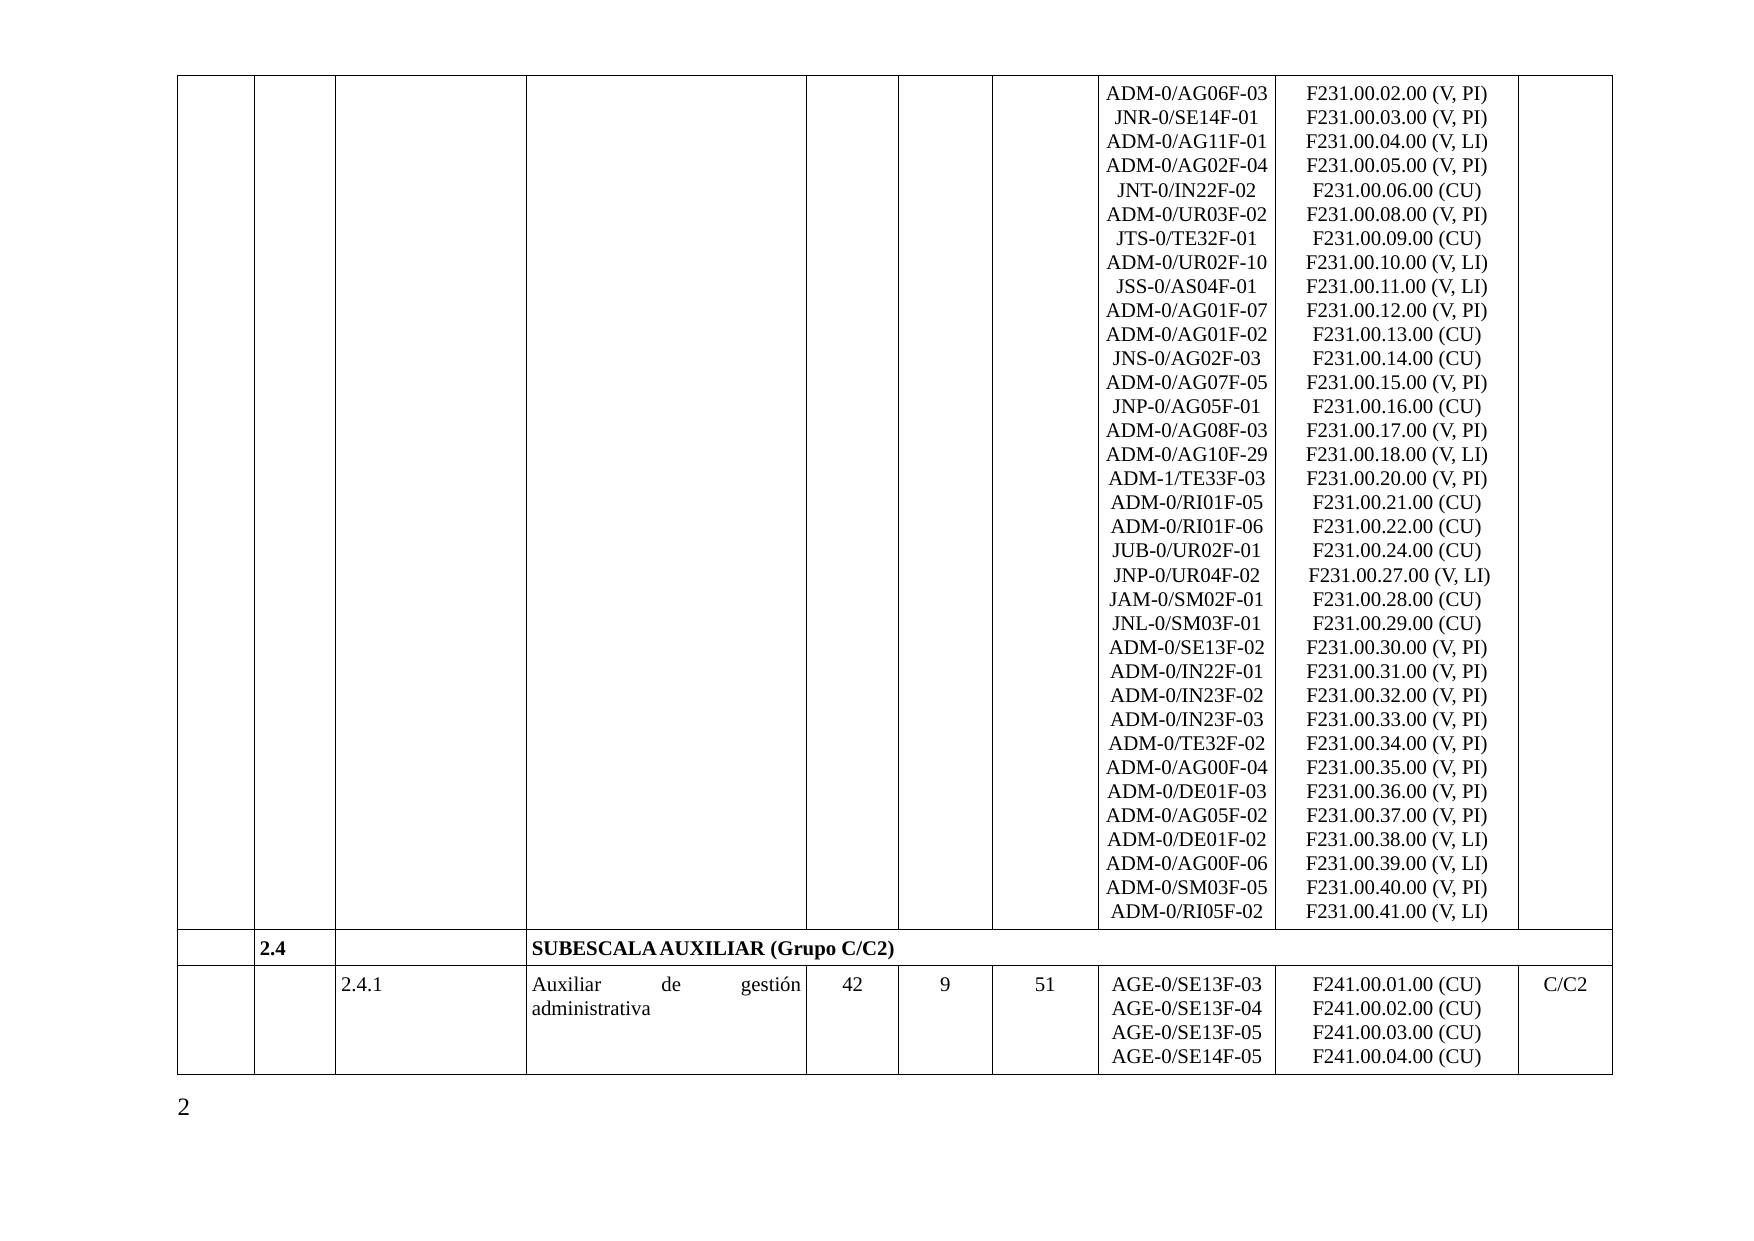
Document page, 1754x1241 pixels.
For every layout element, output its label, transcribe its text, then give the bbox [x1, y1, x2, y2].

table_cell 2.4 [255, 930, 335, 965]
table_cell AGE-0/SE13F-03 AGE-0/SE13F-04 AGE-0/SE13F-05 AGE-0/SE14F-05 [1099, 966, 1275, 1073]
table_cell F241.00.01.00 (CU) F241.00.02.00 (CU) F241.00.03.00 (CU) F241.00.04.00 (CU) [1276, 966, 1518, 1073]
table_cell [527, 76, 806, 929]
table_cell 2.4.1 [336, 966, 526, 1073]
table_cell C/C2 [1519, 966, 1612, 1073]
table_cell [178, 76, 254, 929]
table_cell 9 [899, 966, 992, 1073]
table_cell [255, 76, 335, 929]
table_cell [178, 930, 254, 965]
table_cell [178, 966, 254, 1073]
table_cell [899, 76, 992, 929]
table_cell [255, 966, 335, 1073]
table_cell 42 [807, 966, 898, 1073]
table_cell SUBESCALA AUXILIAR (Grupo C/C2) [527, 930, 1612, 965]
table_cell [993, 76, 1098, 929]
table_cell F231.00.02.00 (V, PI) F231.00.03.00 (V, PI) F231.00.04.00 (V, LI) F231.00.05.00 (V, PI) F231.00.06.00 (CU) F231.00.08.00 (V, PI) F231.00.09.00 (CU) F231.00.10.00 (V, LI) F231.00.11.00 (V, LI) F231.00.12.00 (V, PI) F231.00.13.00 (CU) F231.00.14.00 (CU) F231.00.15.00 (V, PI) F231.00.16.00 (CU) F231.00.17.00 (V, PI) F231.00.18.00 (V, LI) F231.00.20.00 (V, PI) F231.00.21.00 (CU) F231.00.22.00 (CU) F231.00.24.00 (CU) F231.00.27.00 (V, LI) F231.00.28.00 (CU) F231.00.29.00 (CU) F231.00.30.00 (V, PI) F231.00.31.00 (V, PI) F231.00.32.00 (V, PI) F231.00.33.00 (V, PI) F231.00.34.00 (V, PI) F231.00.35.00 (V, PI) F231.00.36.00 (V, PI) F231.00.37.00 (V, PI) F231.00.38.00 (V, LI) F231.00.39.00 (V, LI) F231.00.40.00 (V, PI) F231.00.41.00 (V, LI) [1276, 76, 1518, 929]
table_cell [807, 76, 898, 929]
table_cell Auxiliar de gestión administrativa [527, 966, 806, 1073]
table_cell [336, 76, 526, 929]
table_cell ADM-0/AG06F-03 JNR-0/SE14F-01 ADM-0/AG11F-01 ADM-0/AG02F-04 JNT-0/IN22F-02 ADM-0/UR03F-02 JTS-0/TE32F-01 ADM-0/UR02F-10 JSS-0/AS04F-01 ADM-0/AG01F-07 ADM-0/AG01F-02 JNS-0/AG02F-03 ADM-0/AG07F-05 JNP-0/AG05F-01 ADM-0/AG08F-03 ADM-0/AG10F-29 ADM-1/TE33F-03 ADM-0/RI01F-05 ADM-0/RI01F-06 JUB-0/UR02F-01 JNP-0/UR04F-02 JAM-0/SM02F-01 JNL-0/SM03F-01 ADM-0/SE13F-02 ADM-0/IN22F-01 ADM-0/IN23F-02 ADM-0/IN23F-03 ADM-0/TE32F-02 ADM-0/AG00F-04 ADM-0/DE01F-03 ADM-0/AG05F-02 ADM-0/DE01F-02 ADM-0/AG00F-06 ADM-0/SM03F-05 ADM-0/RI05F-02 [1099, 76, 1275, 929]
table_cell [1519, 76, 1612, 929]
table_cell [336, 930, 526, 965]
table_cell 51 [993, 966, 1098, 1073]
